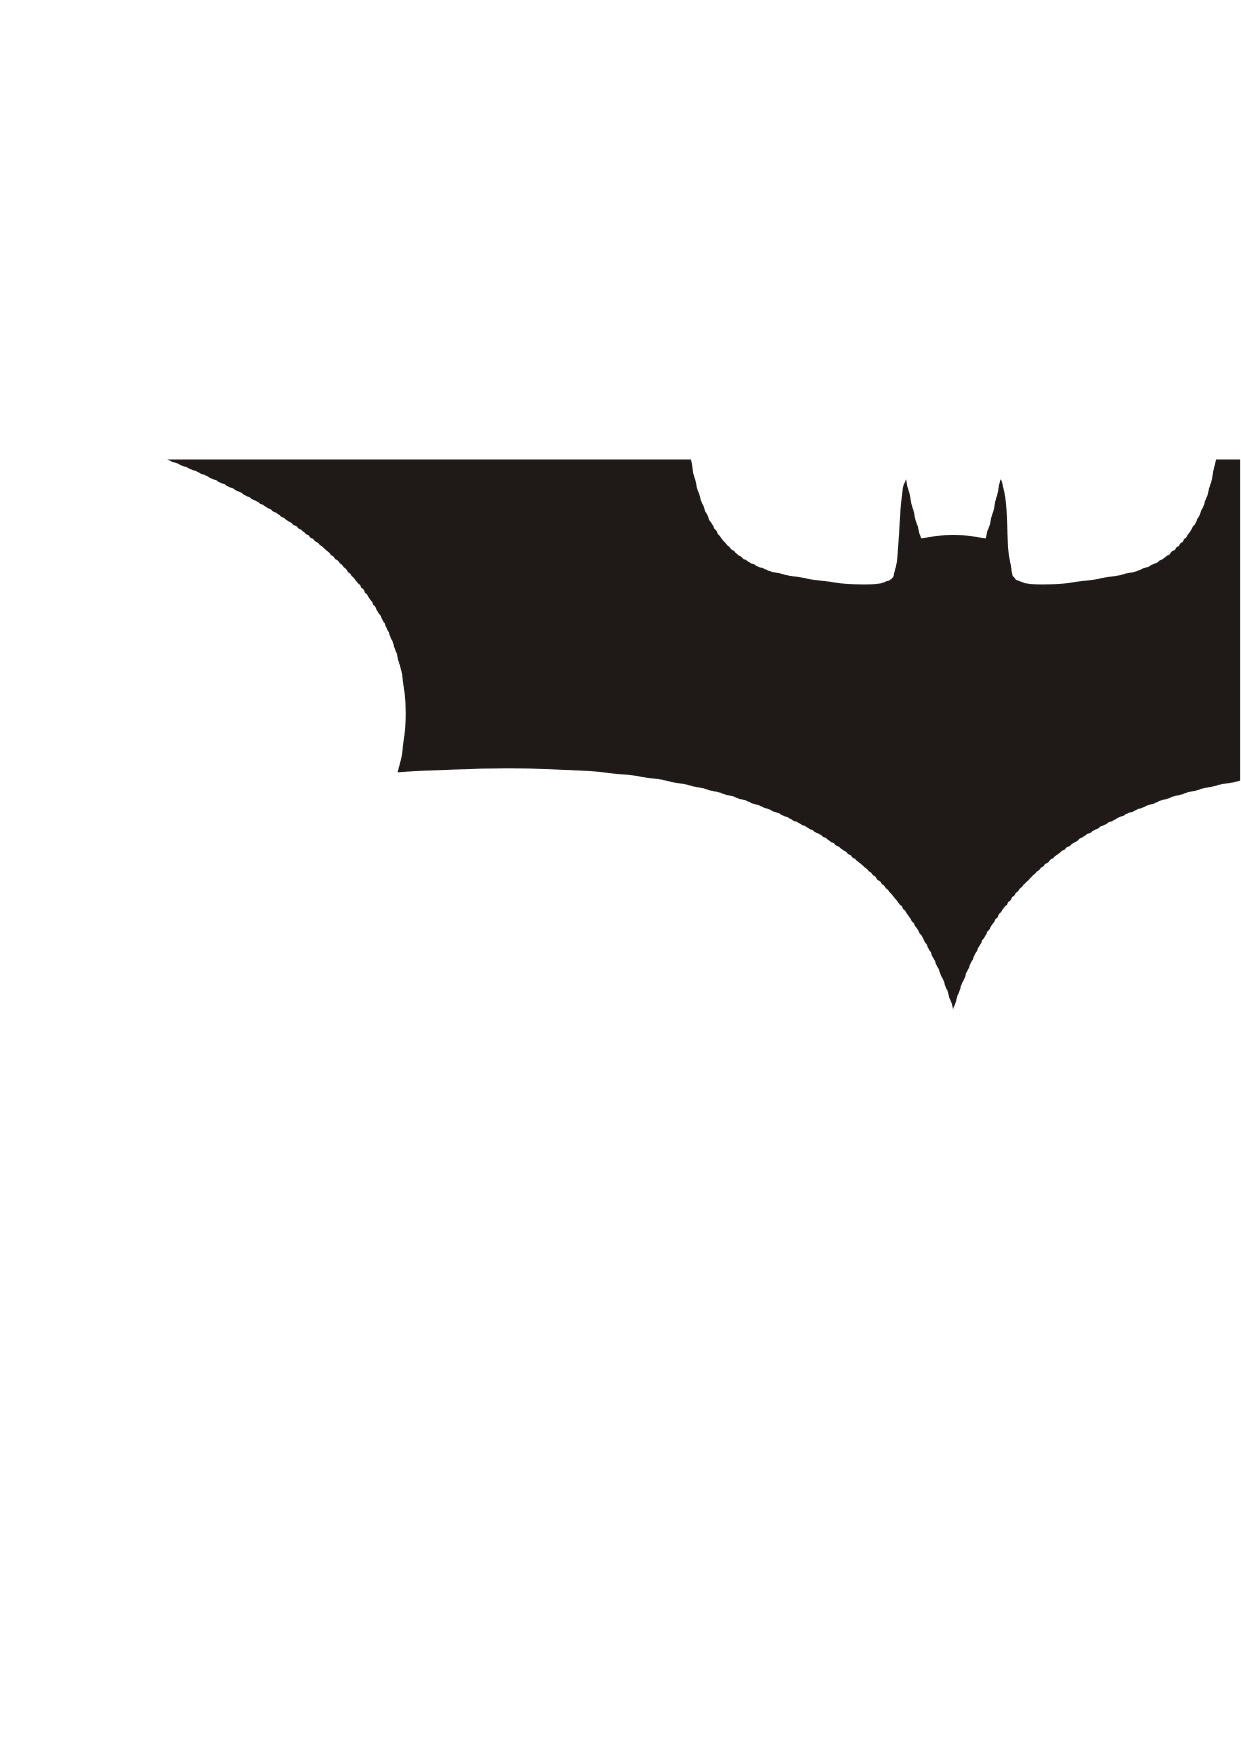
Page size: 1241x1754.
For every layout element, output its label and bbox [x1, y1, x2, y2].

picture [150, 437, 1241, 1032]
